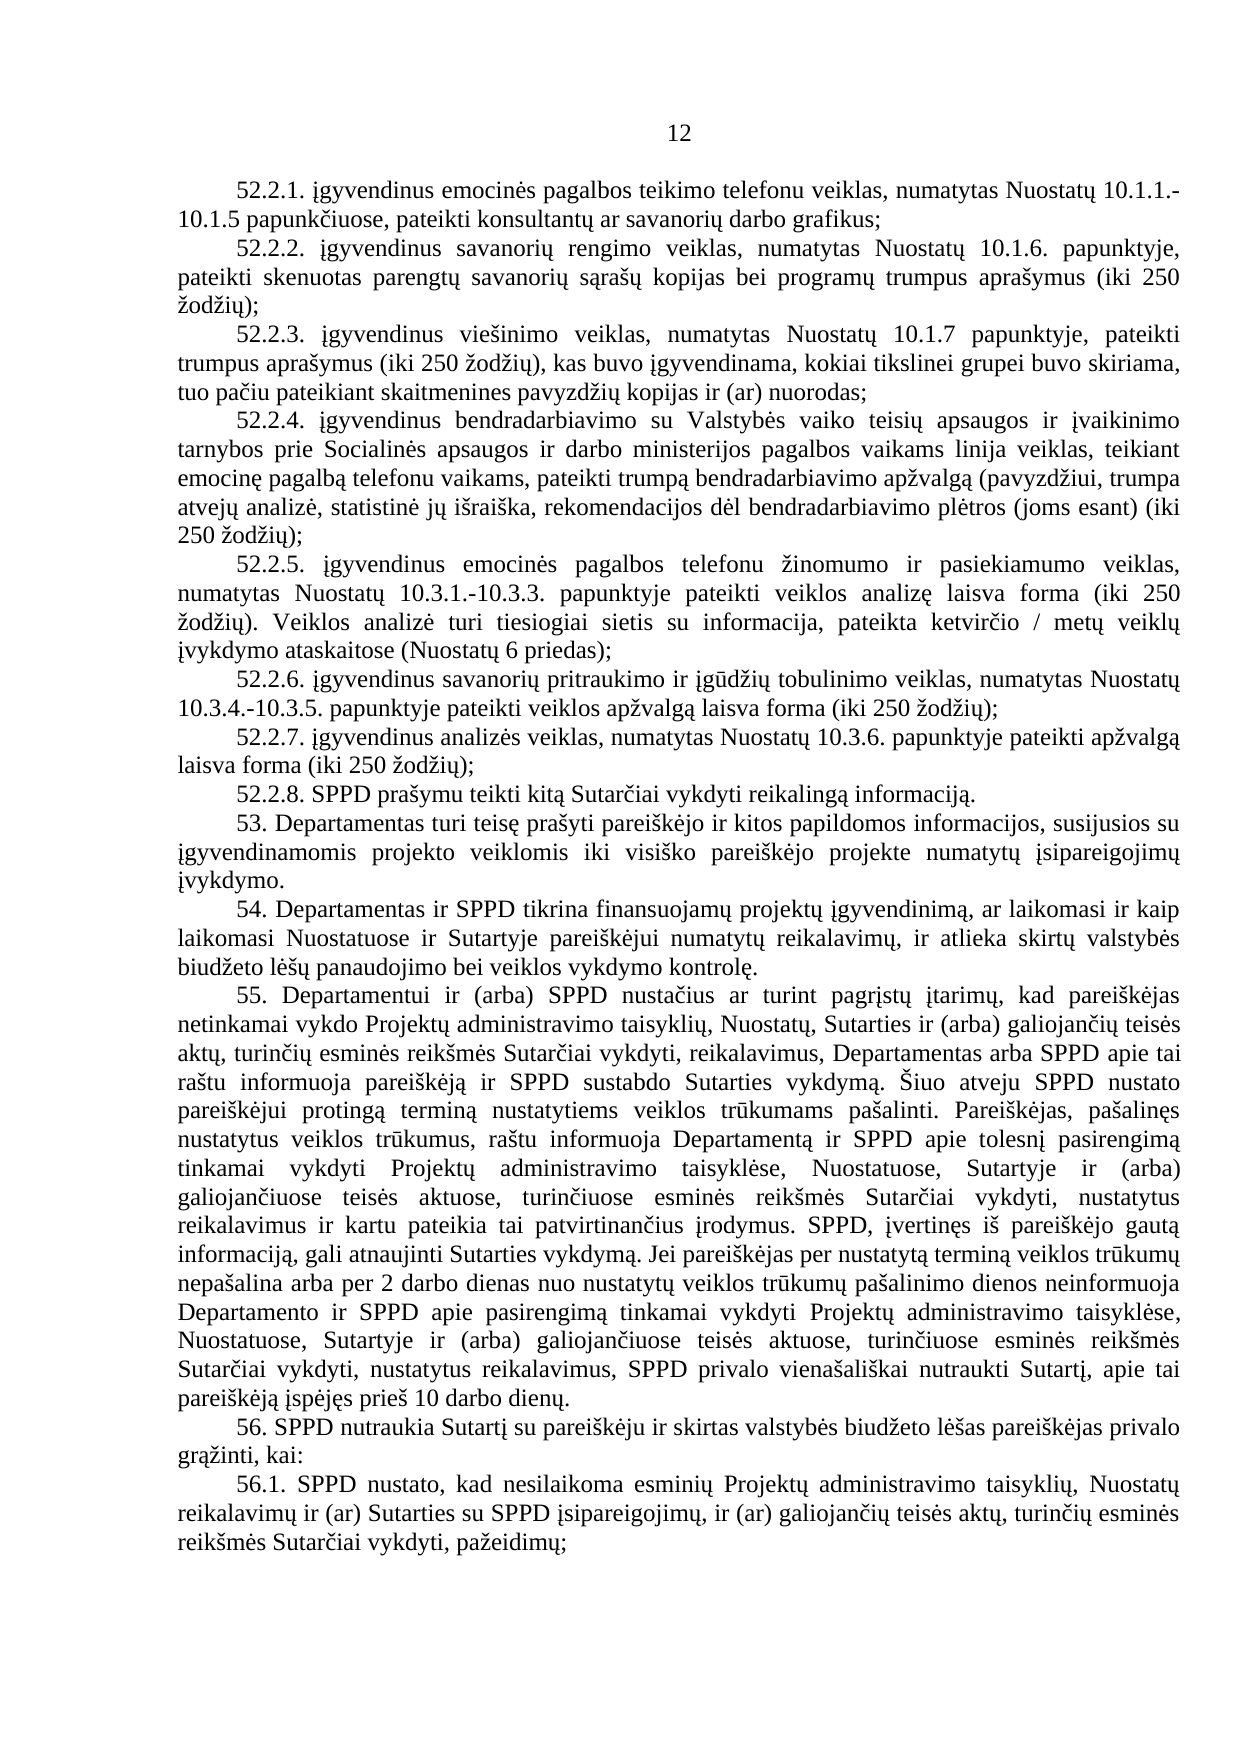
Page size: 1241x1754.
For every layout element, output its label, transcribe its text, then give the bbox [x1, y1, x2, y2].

text 56.1. SPPD nustato, kad nesilaikoma esminių Projektų administravimo taisyklių, Nuostatų reikalavimų ir (ar) Sutarties su SPPD įsipareigojimų, ir (ar) galiojančių teisės aktų, turinčių esminės reikšmės Sutarčiai vykdyti, pažeidimų; [177, 1469, 1181, 1555]
text 52.2.4. įgyvendinus bendradarbiavimo su Valstybės vaiko teisių apsaugos ir įvaikinimo tarnybos prie Socialinės apsaugos ir darbo ministerijos pagalbos vaikams linija veiklas, teikiant emocinę pagalbą telefonu vaikams, pateikti trumpą bendradarbiavimo apžvalgą (pavyzdžiui, trumpa atvejų analizė, statistinė jų išraiška, rekomendacijos dėl bendradarbiavimo plėtros (joms esant) (iki 250 žodžių); [177, 405, 1181, 549]
text 52.2.1. įgyvendinus emocinės pagalbos teikimo telefonu veiklas, numatytas Nuostatų 10.1.1.-10.1.5 papunkčiuose, pateikti konsultantų ar savanorių darbo grafikus; [177, 175, 1181, 233]
text 52.2.7. įgyvendinus analizės veiklas, numatytas Nuostatų 10.3.6. papunktyje pateikti apžvalgą laisva forma (iki 250 žodžių); [177, 722, 1181, 779]
text 53. Departamentas turi teisę prašyti pareiškėjo ir kitos papildomos informacijos, susijusios su įgyvendinamomis projekto veiklomis iki visiško pareiškėjo projekte numatytų įsipareigojimų įvykdymo. [177, 808, 1181, 894]
text 56. SPPD nutraukia Sutartį su pareiškėju ir skirtas valstybės biudžeto lėšas pareiškėjas privalo grąžinti, kai: [177, 1412, 1181, 1469]
text 52.2.8. SPPD prašymu teikti kitą Sutarčiai vykdyti reikalingą informaciją. [177, 779, 1181, 808]
text 52.2.6. įgyvendinus savanorių pritraukimo ir įgūdžių tobulinimo veiklas, numatytas Nuostatų 10.3.4.-10.3.5. papunktyje pateikti veiklos apžvalgą laisva forma (iki 250 žodžių); [177, 664, 1181, 722]
text 52.2.5. įgyvendinus emocinės pagalbos telefonu žinomumo ir pasiekiamumo veiklas, numatytas Nuostatų 10.3.1.-10.3.3. papunktyje pateikti veiklos analizę laisva forma (iki 250 žodžių). Veiklos analizė turi tiesiogiai sietis su informacija, pateikta ketvirčio / metų veiklų įvykdymo ataskaitose (Nuostatų 6 priedas); [177, 549, 1181, 664]
text 55. Departamentui ir (arba) SPPD nustačius ar turint pagrįstų įtarimų, kad pareiškėjas netinkamai vykdo Projektų administravimo taisyklių, Nuostatų, Sutarties ir (arba) galiojančių teisės aktų, turinčių esminės reikšmės Sutarčiai vykdyti, reikalavimus, Departamentas arba SPPD apie tai raštu informuoja pareiškėją ir SPPD sustabdo Sutarties vykdymą. Šiuo atveju SPPD nustato pareiškėjui protingą terminą nustatytiems veiklos trūkumams pašalinti. Pareiškėjas, pašalinęs nustatytus veiklos trūkumus, raštu informuoja Departamentą ir SPPD apie tolesnį pasirengimą tinkamai vykdyti Projektų administravimo taisyklėse, Nuostatuose, Sutartyje ir (arba) galiojančiuose teisės aktuose, turinčiuose esminės reikšmės Sutarčiai vykdyti, nustatytus reikalavimus ir kartu pateikia tai patvirtinančius įrodymus. SPPD, įvertinęs iš pareiškėjo gautą informaciją, gali atnaujinti Sutarties vykdymą. Jei pareiškėjas per nustatytą terminą veiklos trūkumų nepašalina arba per 2 darbo dienas nuo nustatytų veiklos trūkumų pašalinimo dienos neinformuoja Departamento ir SPPD apie pasirengimą tinkamai vykdyti Projektų administravimo taisyklėse, Nuostatuose, Sutartyje ir (arba) galiojančiuose teisės aktuose, turinčiuose esminės reikšmės Sutarčiai vykdyti, nustatytus reikalavimus, SPPD privalo vienašališkai nutraukti Sutartį, apie tai pareiškėją įspėjęs prieš 10 darbo dienų. [177, 980, 1181, 1412]
text 52.2.3. įgyvendinus viešinimo veiklas, numatytas Nuostatų 10.1.7 papunktyje, pateikti trumpus aprašymus (iki 250 žodžių), kas buvo įgyvendinama, kokiai tikslinei grupei buvo skiriama, tuo pačiu pateikiant skaitmenines pavyzdžių kopijas ir (ar) nuorodas; [177, 319, 1181, 405]
text 52.2.2. įgyvendinus savanorių rengimo veiklas, numatytas Nuostatų 10.1.6. papunktyje, pateikti skenuotas parengtų savanorių sąrašų kopijas bei programų trumpus aprašymus (iki 250 žodžių); [177, 233, 1181, 319]
text 54. Departamentas ir SPPD tikrina finansuojamų projektų įgyvendinimą, ar laikomasi ir kaip laikomasi Nuostatuose ir Sutartyje pareiškėjui numatytų reikalavimų, ir atlieka skirtų valstybės biudžeto lėšų panaudojimo bei veiklos vykdymo kontrolę. [177, 894, 1181, 980]
